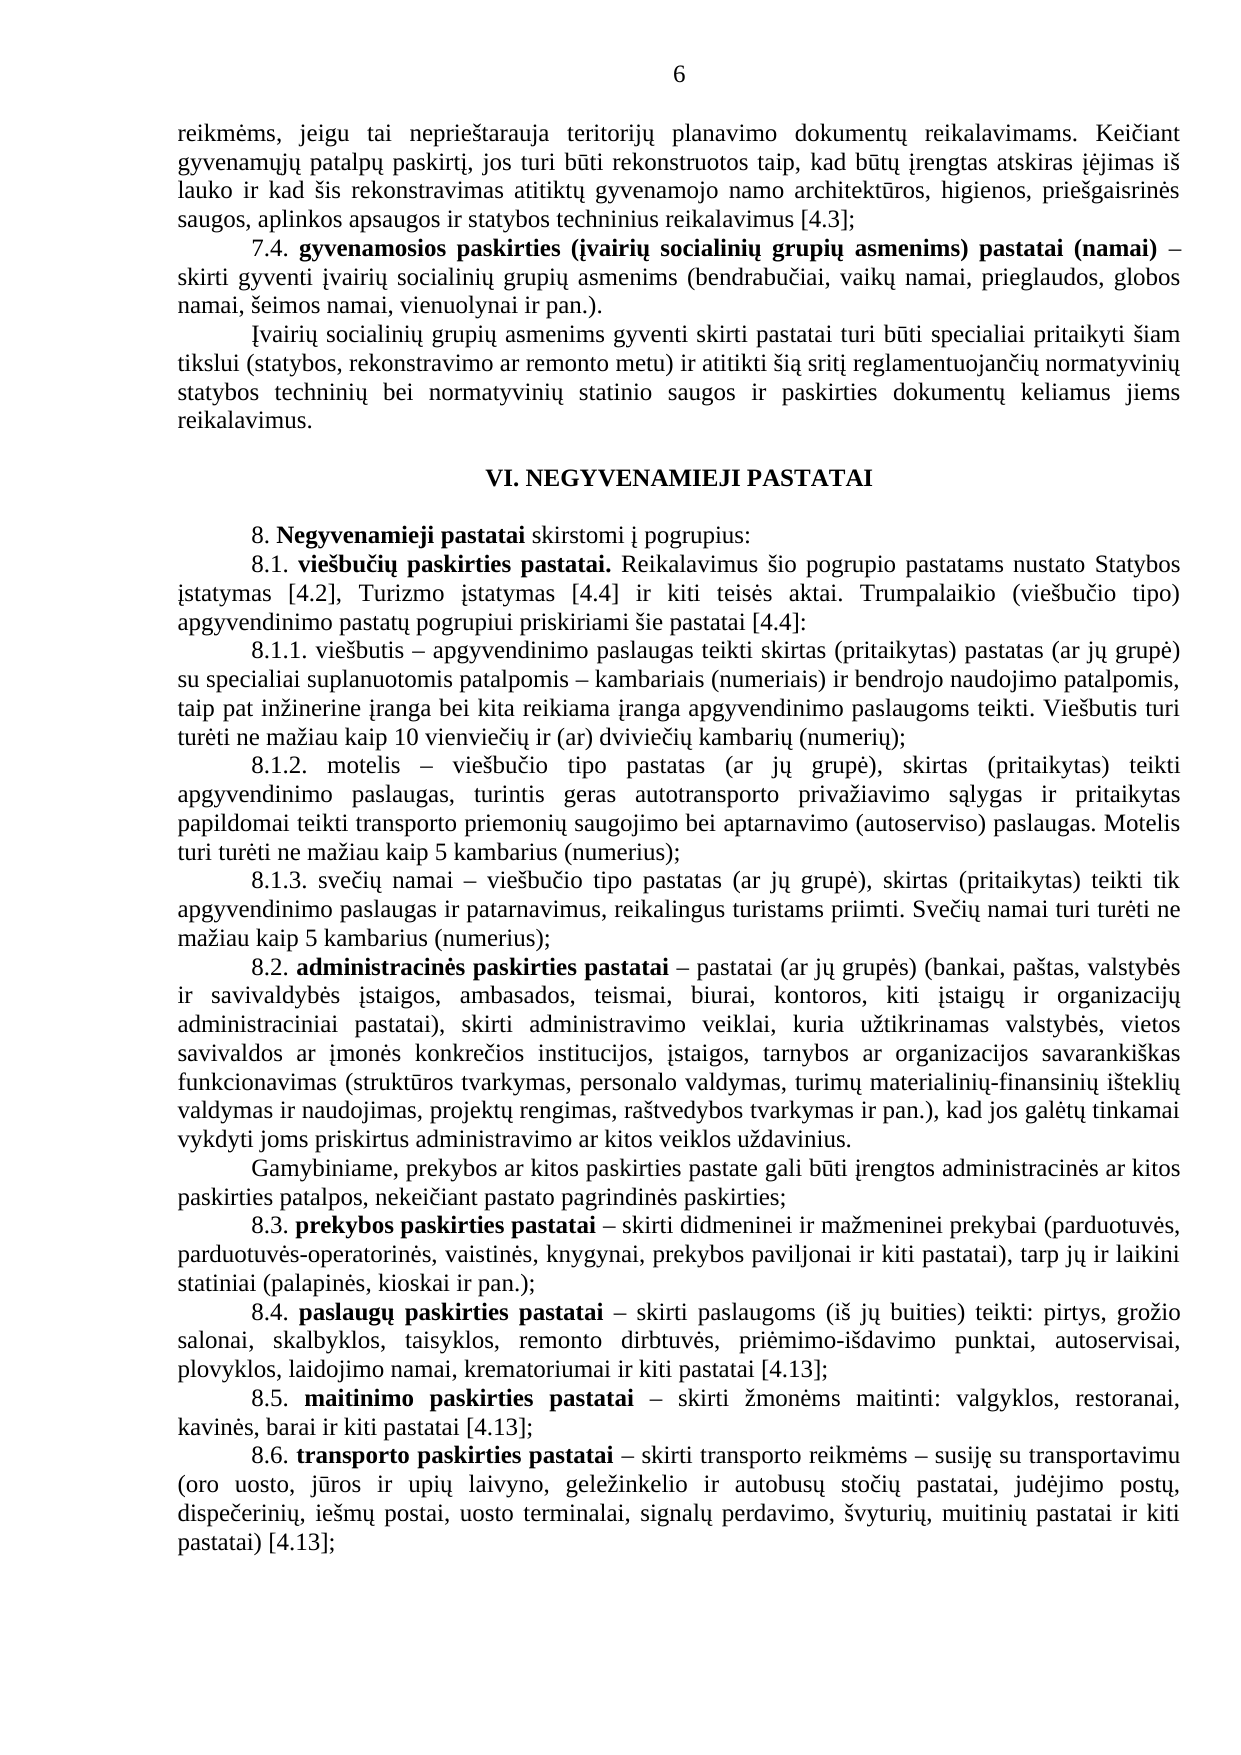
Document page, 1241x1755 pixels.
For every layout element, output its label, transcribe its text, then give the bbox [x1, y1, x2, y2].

text 8.6. transporto paskirties pastatai – skirti transporto reikmėms – susiję su transportavimu (oro uosto, jūros ir upių laivyno, geležinkelio ir autobusų stočių pastatai, judėjimo postų, dispečerinių, iešmų postai, uosto terminalai, signalų perdavimo, švyturių, muitinių pastatai ir kiti pastatai) [4.13]; [177, 1441, 1181, 1556]
text 8.2. administracinės paskirties pastatai – pastatai (ar jų grupės) (bankai, paštas, valstybės ir savivaldybės įstaigos, ambasados, teismai, biurai, kontoros, kiti įstaigų ir organizacijų administraciniai pastatai), skirti administravimo veiklai, kuria užtikrinamas valstybės, vietos savivaldos ar įmonės konkrečios institucijos, įstaigos, tarnybos ar organizacijos savarankiškas funkcionavimas (struktūros tvarkymas, personalo valdymas, turimų materialinių-finansinių išteklių valdymas ir naudojimas, projektų rengimas, raštvedybos tvarkymas ir pan.), kad jos galėtų tinkamai vykdyti joms priskirtus administravimo ar kitos veiklos uždavinius. [177, 952, 1181, 1153]
text VI. NEGYVENAMIEJI PASTATAI [177, 463, 1181, 492]
text Gamybiniame, prekybos ar kitos paskirties pastate gali būti įrengtos administracinės ar kitos paskirties patalpos, nekeičiant pastato pagrindinės paskirties; [177, 1153, 1181, 1211]
text Įvairių socialinių grupių asmenims gyventi skirti pastatai turi būti specialiai pritaikyti šiam tikslui (statybos, rekonstravimo ar remonto metu) ir atitikti šią sritį reglamentuojančių normatyvinių statybos techninių bei normatyvinių statinio saugos ir paskirties dokumentų keliamus jiems reikalavimus. [177, 319, 1181, 434]
text 8. Negyvenamieji pastatai skirstomi į pogrupius: [177, 521, 1181, 549]
text 8.1.3. svečių namai – viešbučio tipo pastatas (ar jų grupė), skirtas (pritaikytas) teikti tik apgyvendinimo paslaugas ir patarnavimus, reikalingus turistams priimti. Svečių namai turi turėti ne mažiau kaip 5 kambarius (numerius); [177, 866, 1181, 952]
text 7.4. gyvenamosios paskirties (įvairių socialinių grupių asmenims) pastatai (namai) – skirti gyventi įvairių socialinių grupių asmenims (bendrabučiai, vaikų namai, prieglaudos, globos namai, šeimos namai, vienuolynai ir pan.). [177, 233, 1181, 319]
text 8.1.1. viešbutis – apgyvendinimo paslaugas teikti skirtas (pritaikytas) pastatas (ar jų grupė) su specialiai suplanuotomis patalpomis – kambariais (numeriais) ir bendrojo naudojimo patalpomis, taip pat inžinerine įranga bei kita reikiama įranga apgyvendinimo paslaugoms teikti. Viešbutis turi turėti ne mažiau kaip 10 vienviečių ir (ar) dviviečių kambarių (numerių); [177, 636, 1181, 751]
text reikmėms, jeigu tai neprieštarauja teritorijų planavimo dokumentų reikalavimams. Keičiant gyvenamųjų patalpų paskirtį, jos turi būti rekonstruotos taip, kad būtų įrengtas atskiras įėjimas iš lauko ir kad šis rekonstravimas atitiktų gyvenamojo namo architektūros, higienos, priešgaisrinės saugos, aplinkos apsaugos ir statybos techninius reikalavimus [4.3]; [177, 118, 1181, 233]
text 8.5. maitinimo paskirties pastatai – skirti žmonėms maitinti: valgyklos, restoranai, kavinės, barai ir kiti pastatai [4.13]; [177, 1383, 1181, 1441]
text 8.1.2. motelis – viešbučio tipo pastatas (ar jų grupė), skirtas (pritaikytas) teikti apgyvendinimo paslaugas, turintis geras autotransporto privažiavimo sąlygas ir pritaikytas papildomai teikti transporto priemonių saugojimo bei aptarnavimo (autoserviso) paslaugas. Motelis turi turėti ne mažiau kaip 5 kambarius (numerius); [177, 751, 1181, 866]
text 8.3. prekybos paskirties pastatai – skirti didmeninei ir mažmeninei prekybai (parduotuvės, parduotuvės-operatorinės, vaistinės, knygynai, prekybos paviljonai ir kiti pastatai), tarp jų ir laikini statiniai (palapinės, kioskai ir pan.); [177, 1211, 1181, 1297]
text 8.1. viešbučių paskirties pastatai. Reikalavimus šio pogrupio pastatams nustato Statybos įstatymas [4.2], Turizmo įstatymas [4.4] ir kiti teisės aktai. Trumpalaikio (viešbučio tipo) apgyvendinimo pastatų pogrupiui priskiriami šie pastatai [4.4]: [177, 549, 1181, 636]
text 8.4. paslaugų paskirties pastatai – skirti paslaugoms (iš jų buities) teikti: pirtys, grožio salonai, skalbyklos, taisyklos, remonto dirbtuvės, priėmimo-išdavimo punktai, autoservisai, plovyklos, laidojimo namai, krematoriumai ir kiti pastatai [4.13]; [177, 1297, 1181, 1383]
